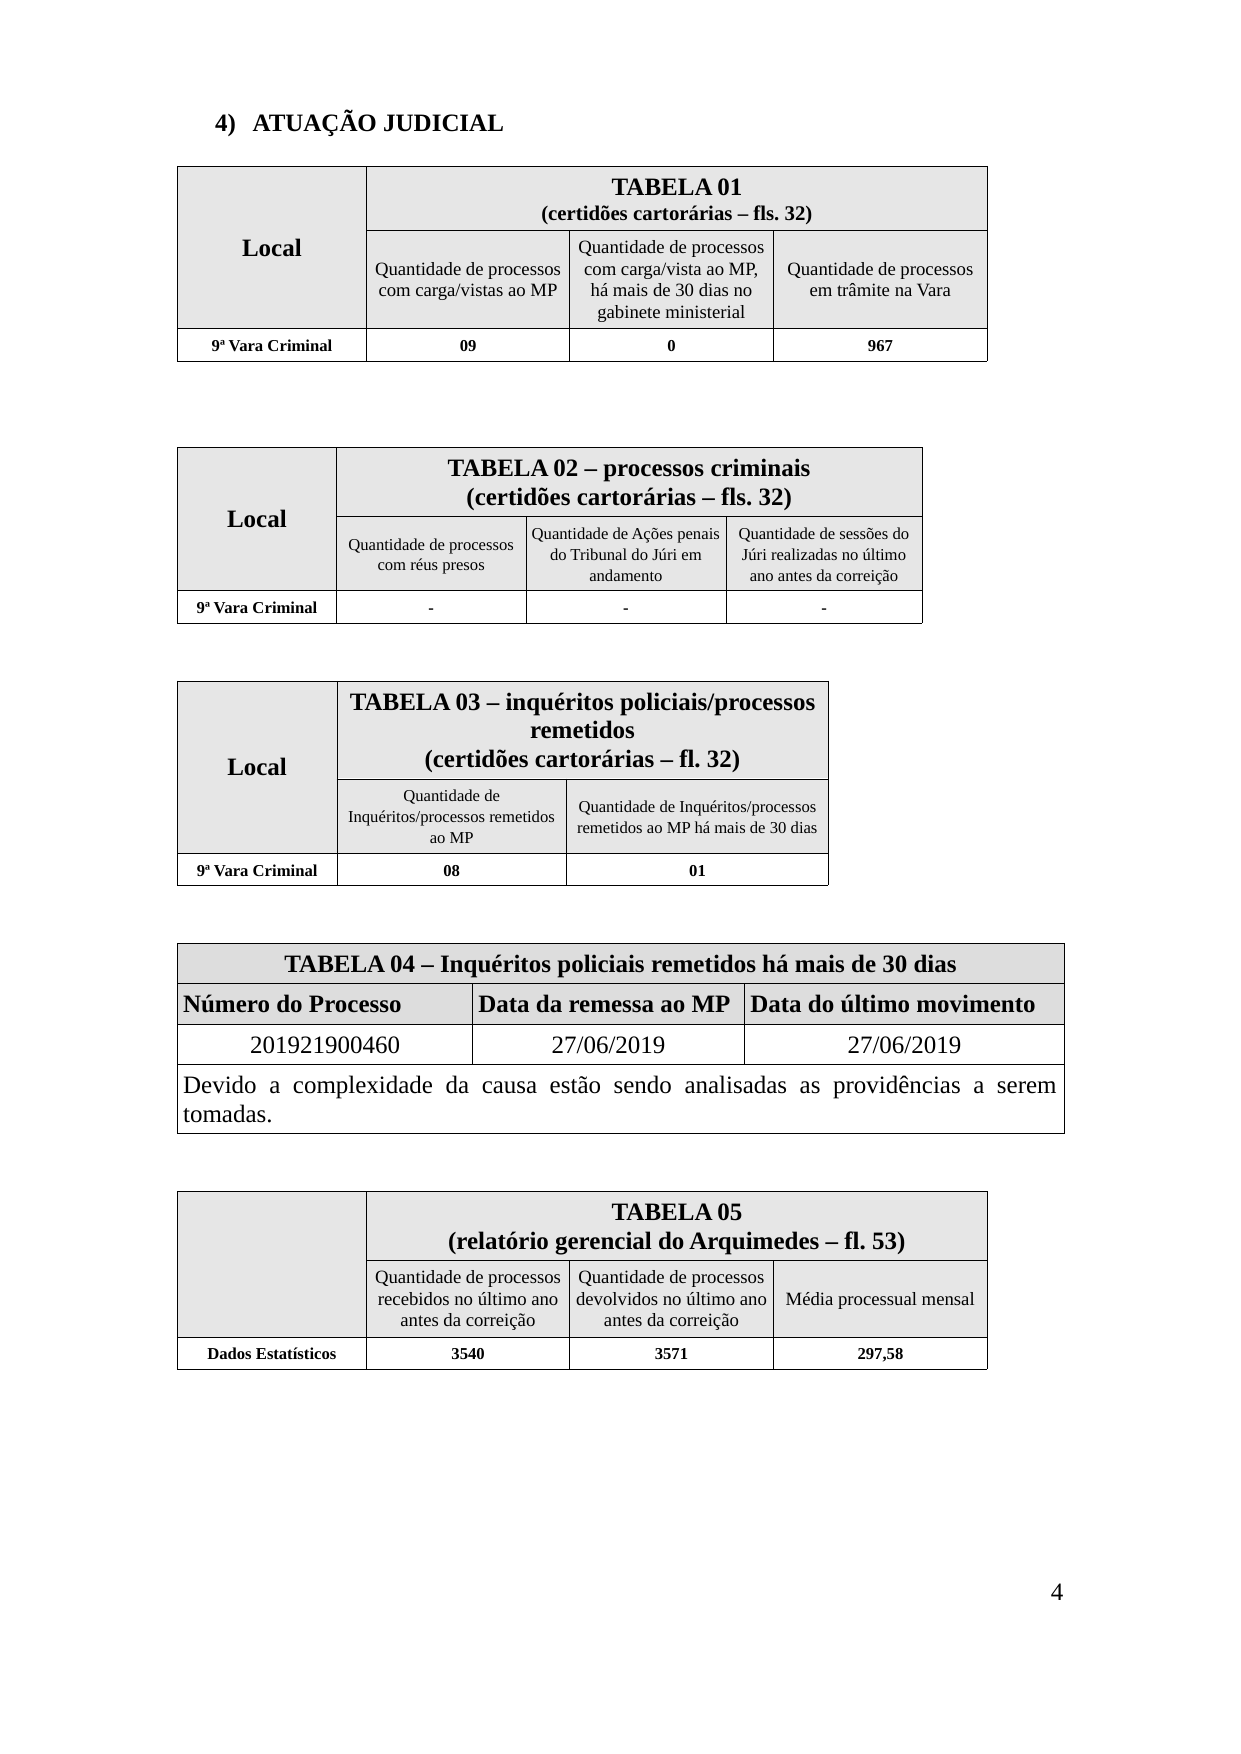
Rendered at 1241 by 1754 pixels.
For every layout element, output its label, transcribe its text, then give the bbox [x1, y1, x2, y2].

table_cell 09 [367, 329, 569, 361]
table_cell Quantidade de processos em trâmite na Vara [774, 231, 987, 328]
table_cell 3571 [570, 1338, 773, 1369]
table_header TABELA 03 – inquéritos policiais/processos remetidos (certidões cartorárias – fl. 32) [338, 682, 828, 778]
table_cell 967 [774, 329, 987, 361]
table_cell 9ª Vara Criminal [178, 591, 336, 623]
table_cell Média processual mensal [774, 1261, 987, 1337]
table_cell Quantidade de processos recebidos no último ano antes da correição [367, 1261, 569, 1337]
table_header TABELA 05 (relatório gerencial do Arquimedes – fl. 53) [367, 1192, 987, 1260]
table_header Local [178, 167, 366, 328]
table_cell Quantidade de processos com réus presos [337, 517, 526, 590]
table_cell 27/06/2019 [473, 1025, 744, 1064]
table_cell Dados Estatísticos [178, 1338, 366, 1369]
table_cell 01 [567, 854, 828, 885]
table_header Local [178, 682, 337, 853]
table_cell Devido a complexidade da causa estão sendo analisadas as providências a serem tomadas. [178, 1065, 1064, 1133]
table_cell Quantidade de processos devolvidos no último ano antes da correição [570, 1261, 773, 1337]
table_cell Número do Processo [178, 984, 472, 1024]
table_cell 9ª Vara Criminal [178, 329, 366, 361]
table_cell 0 [570, 329, 773, 361]
table_header TABELA 02 – processos criminais (certidões cartorárias – fls. 32) [337, 448, 922, 516]
table_cell 27/06/2019 [745, 1025, 1064, 1064]
table_header TABELA 01 (certidões cartorárias – fls. 32) [367, 167, 987, 230]
table_cell 201921900460 [178, 1025, 472, 1064]
table_cell Quantidade de processos com carga/vistas ao MP [367, 231, 569, 328]
table_cell Quantidade de sessões do Júri realizadas no último ano antes da correição [727, 517, 922, 590]
table_cell Quantidade de processos com carga/vista ao MP, há mais de 30 dias no gabinete ministerial [570, 231, 773, 328]
table_cell Data da remessa ao MP [473, 984, 744, 1024]
list ATUAÇÃO JUDICIAL [215, 108, 1063, 137]
table_cell Quantidade de Inquéritos/processos remetidos ao MP [338, 780, 566, 853]
table_cell 9ª Vara Criminal [178, 854, 337, 885]
table_cell Quantidade de Ações penais do Tribunal do Júri em andamento [527, 517, 726, 590]
table_cell Quantidade de Inquéritos/processos remetidos ao MP há mais de 30 dias [567, 780, 828, 853]
table_cell 08 [338, 854, 566, 885]
table_header [178, 1192, 366, 1337]
table_cell - [527, 591, 726, 623]
table_cell Data do último movimento [745, 984, 1064, 1024]
table_cell 3540 [367, 1338, 569, 1369]
table_cell - [727, 591, 922, 623]
table_header Local [178, 448, 336, 590]
table_cell - [337, 591, 526, 623]
table_header TABELA 04 – Inquéritos policiais remetidos há mais de 30 dias [178, 944, 1064, 983]
table_cell 297,58 [774, 1338, 987, 1369]
